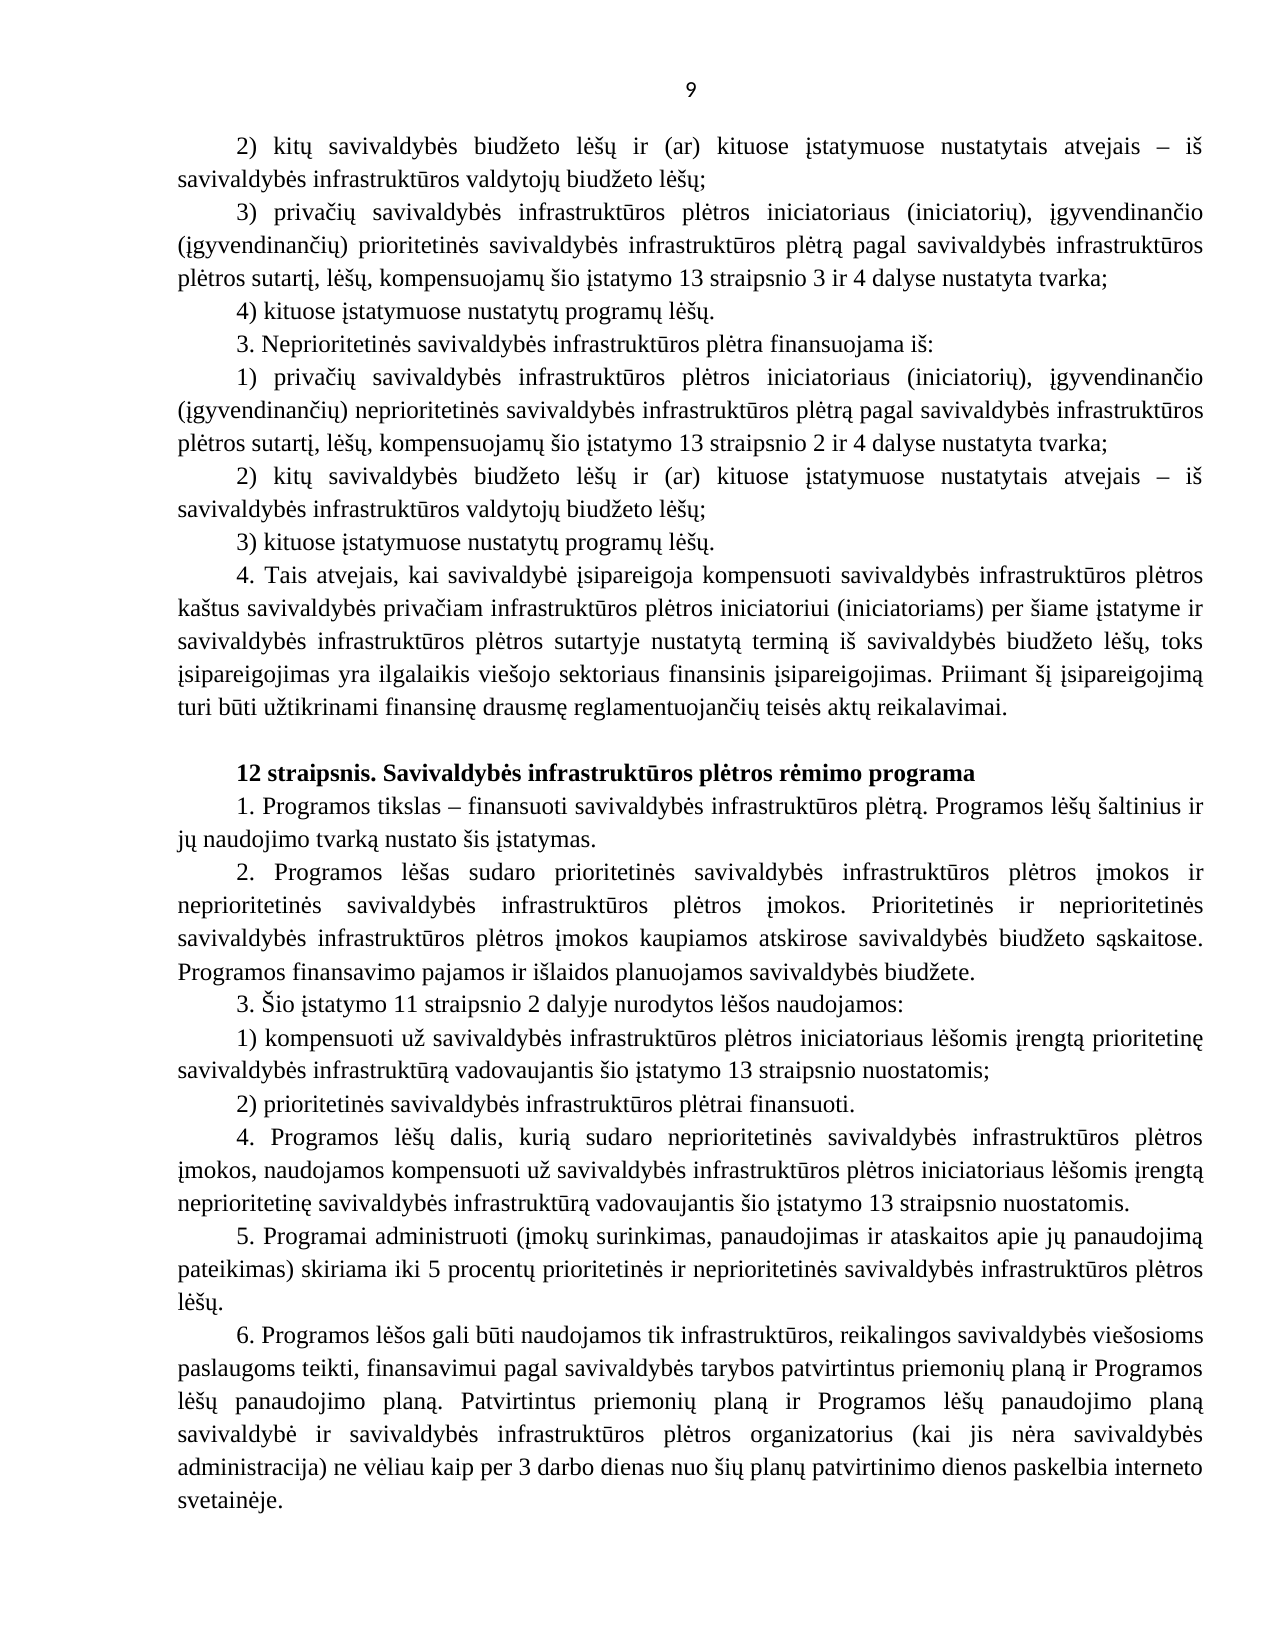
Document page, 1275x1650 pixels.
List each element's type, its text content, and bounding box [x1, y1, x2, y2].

text 3. Neprioritetinės savivaldybės infrastruktūros plėtra finansuojama iš: [177, 329, 1204, 358]
text 1) kompensuoti už savivaldybės infrastruktūros plėtros iniciatoriaus lėšomis įrengtą prioritetinę savivaldybės infrastruktūrą vadovaujantis šio įstatymo 13 straipsnio nuostatomis; [177, 1023, 1204, 1084]
text 2) kitų savivaldybės biudžeto lėšų ir (ar) kituose įstatymuose nustatytais atvejais – iš savivaldybės infrastruktūros valdytojų biudžeto lėšų; [177, 461, 1204, 523]
text 2. Programos lėšas sudaro prioritetinės savivaldybės infrastruktūros plėtros įmokos ir neprioritetinės savivaldybės infrastruktūros plėtros įmokos. Prioritetinės ir neprioritetinės savivaldybės infrastruktūros plėtros įmokos kaupiamos atskirose savivaldybės biudžeto sąskaitose. Programos finansavimo pajamos ir išlaidos planuojamos savivaldybės biudžete. [177, 857, 1204, 985]
text 1. Programos tikslas – finansuoti savivaldybės infrastruktūros plėtrą. Programos lėšų šaltinius ir jų naudojimo tvarką nustato šis įstatymas. [177, 791, 1204, 853]
text 4) kituose įstatymuose nustatytų programų lėšų. [177, 296, 1204, 325]
text 2) prioritetinės savivaldybės infrastruktūros plėtrai finansuoti. [177, 1089, 1204, 1117]
text 3) privačių savivaldybės infrastruktūros plėtros iniciatoriaus (iniciatorių), įgyvendinančio (įgyvendinančių) prioritetinės savivaldybės infrastruktūros plėtrą pagal savivaldybės infrastruktūros plėtros sutartį, lėšų, kompensuojamų šio įstatymo 13 straipsnio 3 ir 4 dalyse nustatyta tvarka; [177, 197, 1204, 292]
text 5. Programai administruoti (įmokų surinkimas, panaudojimas ir ataskaitos apie jų panaudojimą pateikimas) skiriama iki 5 procentų prioritetinės ir neprioritetinės savivaldybės infrastruktūros plėtros lėšų. [177, 1221, 1204, 1316]
text 4. Tais atvejais, kai savivaldybė įsipareigoja kompensuoti savivaldybės infrastruktūros plėtros kaštus savivaldybės privačiam infrastruktūros plėtros iniciatoriui (iniciatoriams) per šiame įstatyme ir savivaldybės infrastruktūros plėtros sutartyje nustatytą terminą iš savivaldybės biudžeto lėšų, toks įsipareigojimas yra ilgalaikis viešojo sektoriaus finansinis įsipareigojimas. Priimant šį įsipareigojimą turi būti užtikrinami finansinę drausmę reglamentuojančių teisės aktų reikalavimai. [177, 560, 1204, 721]
text 3. Šio įstatymo 11 straipsnio 2 dalyje nurodytos lėšos naudojamos: [177, 989, 1204, 1018]
text 4. Programos lėšų dalis, kurią sudaro neprioritetinės savivaldybės infrastruktūros plėtros įmokos, naudojamos kompensuoti už savivaldybės infrastruktūros plėtros iniciatoriaus lėšomis įrengtą neprioritetinę savivaldybės infrastruktūrą vadovaujantis šio įstatymo 13 straipsnio nuostatomis. [177, 1122, 1204, 1216]
text 6. Programos lėšos gali būti naudojamos tik infrastruktūros, reikalingos savivaldybės viešosioms paslaugoms teikti, finansavimui pagal savivaldybės tarybos patvirtintus priemonių planą ir Programos lėšų panaudojimo planą. Patvirtintus priemonių planą ir Programos lėšų panaudojimo planą savivaldybė ir savivaldybės infrastruktūros plėtros organizatorius (kai jis nėra savivaldybės administracija) ne vėliau kaip per 3 darbo dienas nuo šių planų patvirtinimo dienos paskelbia interneto svetainėje. [177, 1320, 1204, 1514]
text 2) kitų savivaldybės biudžeto lėšų ir (ar) kituose įstatymuose nustatytais atvejais – iš savivaldybės infrastruktūros valdytojų biudžeto lėšų; [177, 131, 1204, 193]
text 12 straipsnis. Savivaldybės infrastruktūros plėtros rėmimo programa [177, 758, 1204, 787]
text 1) privačių savivaldybės infrastruktūros plėtros iniciatoriaus (iniciatorių), įgyvendinančio (įgyvendinančių) neprioritetinės savivaldybės infrastruktūros plėtrą pagal savivaldybės infrastruktūros plėtros sutartį, lėšų, kompensuojamų šio įstatymo 13 straipsnio 2 ir 4 dalyse nustatyta tvarka; [177, 362, 1204, 457]
text 3) kituose įstatymuose nustatytų programų lėšų. [177, 527, 1204, 556]
